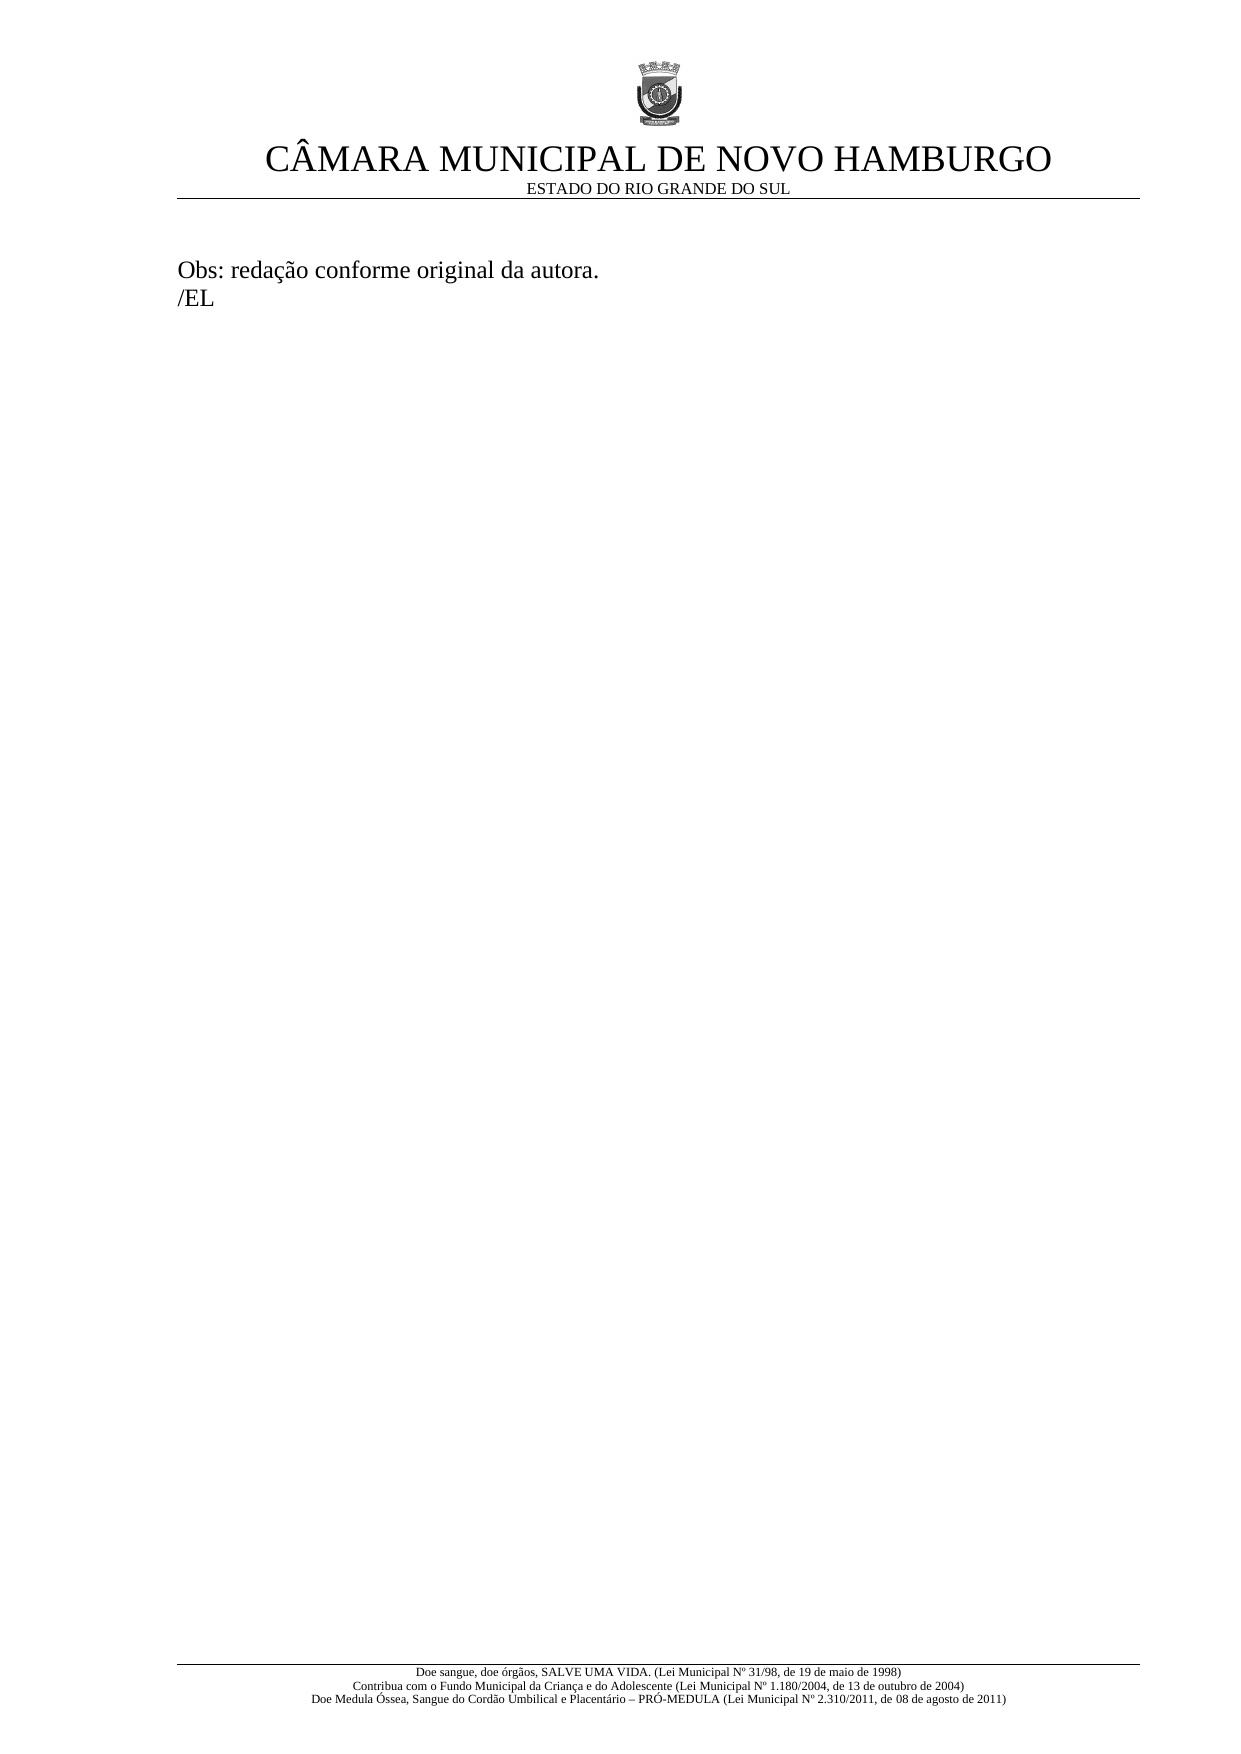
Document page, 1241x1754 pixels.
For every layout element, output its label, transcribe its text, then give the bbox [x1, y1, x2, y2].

text /EL [177, 284, 1140, 311]
text Obs: redação conforme original da autora. [177, 256, 1140, 284]
